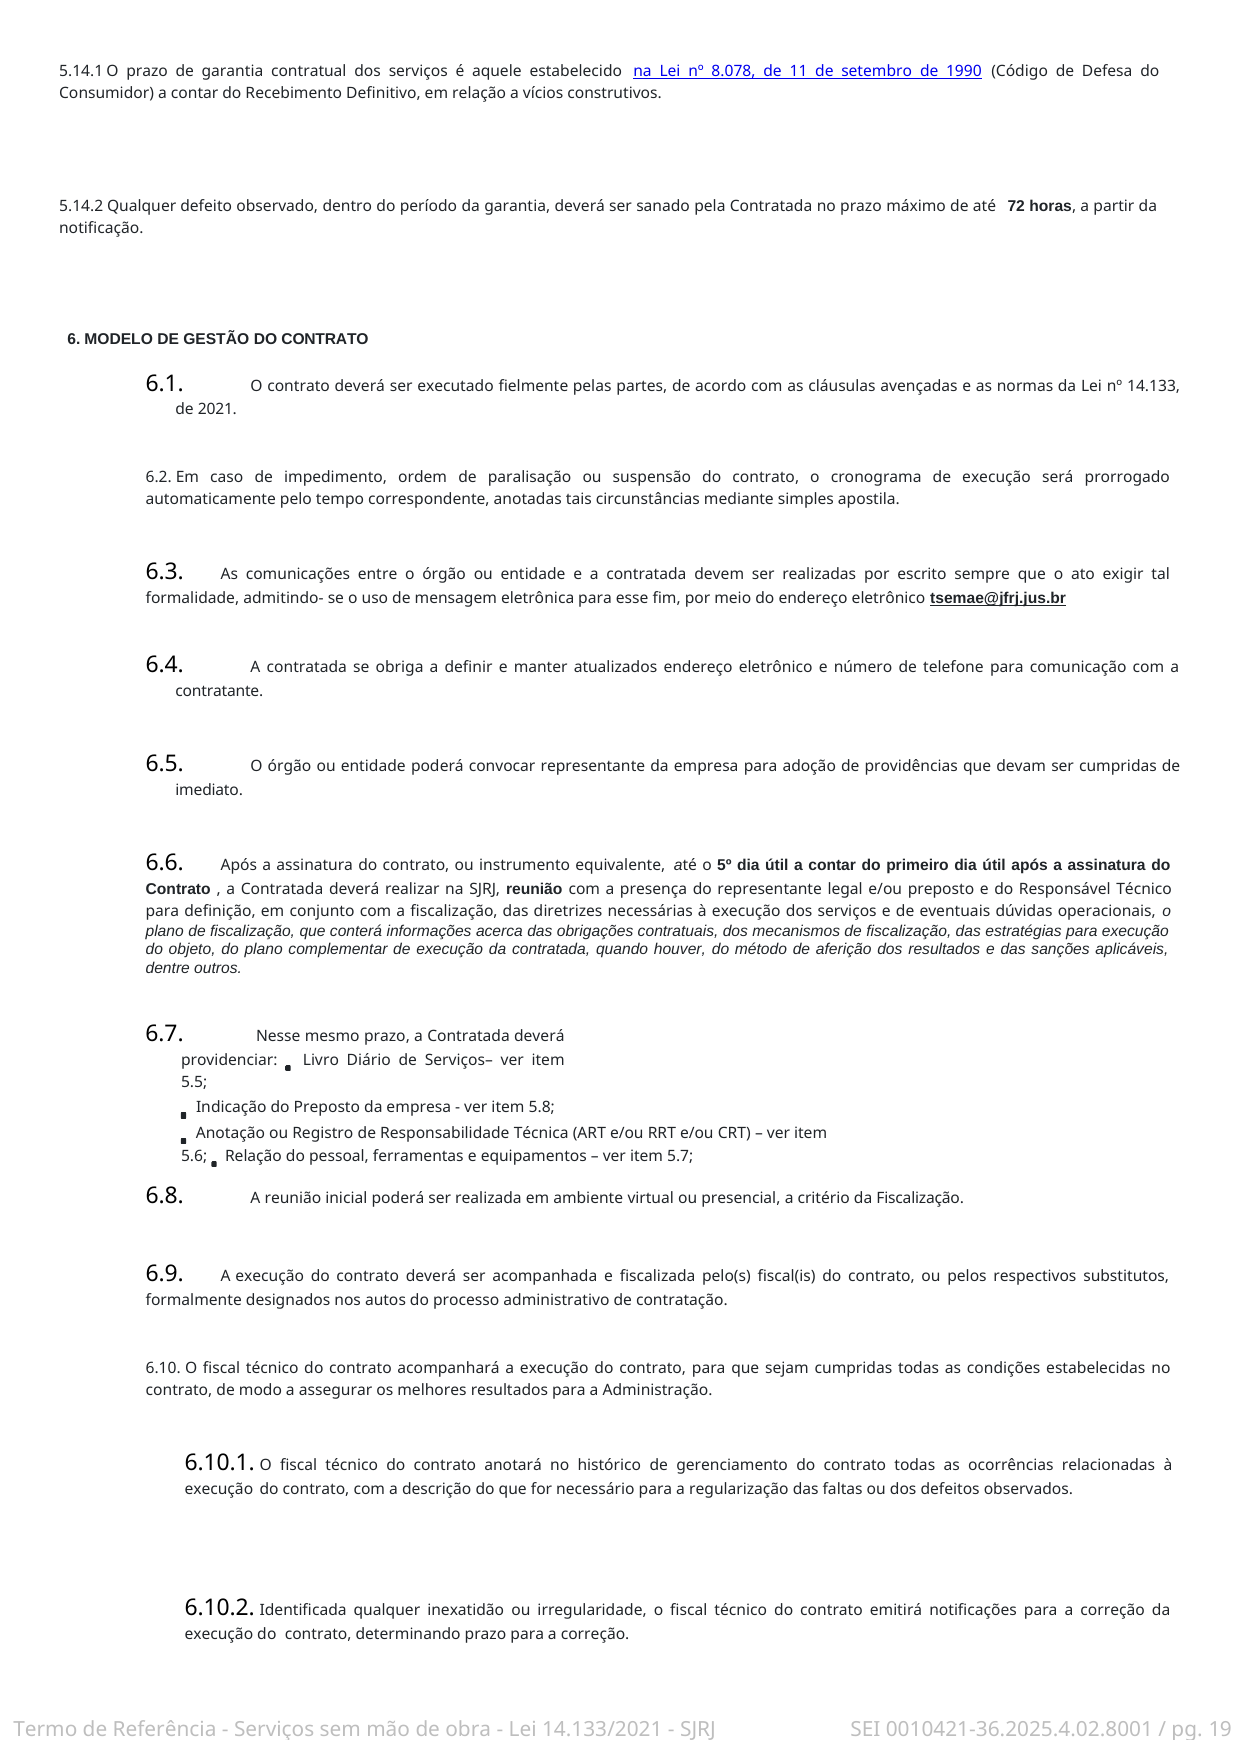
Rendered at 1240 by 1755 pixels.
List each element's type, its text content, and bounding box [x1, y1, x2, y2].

list O fiscal técnico do contrato anotará no histórico de gerenciamento do contrato todas as ocorrências relacionadas à execução do contrato, com a descrição do que for necessário para a regularização das faltas ou dos defeitos observados. [184, 1446, 1172, 1499]
list MODELO DE GESTÃO DO CONTRATO [67, 330, 1181, 348]
list O órgão ou entidade poderá convocar representante da empresa para adoção de providências que devam ser cumpridas de imediato. [145, 747, 1181, 799]
text Anotação ou Registro de Responsabilidade Técnica (ART e/ou RRT e/ou CRT) – ver item 5.6; Relação do pessoal, ferramentas e equipamentos – ver item 5.7; [181, 1119, 847, 1167]
list O prazo de garantia contratual dos serviços é aquele estabelecido na Lei nº 8.078, de 11 de setembro de 1990 (Código de Defesa do Consumidor) a contar do Recebimento Definitivo, em relação a vícios construtivos. [59, 59, 1161, 103]
list Qualquer defeito observado, dentro do período da garantia, deverá ser sanado pela Contratada no prazo máximo de até 72 horas, a partir da notificação. [59, 195, 1158, 238]
list A contratada se obriga a definir e manter atualizados endereço eletrônico e número de telefone para comunicação com a contratante. [145, 648, 1181, 701]
list Identificada qualquer inexatidão ou irregularidade, o fiscal técnico do contrato emitirá notificações para a correção da execução do contrato, determinando prazo para a correção. [184, 1591, 1172, 1644]
list As comunicações entre o órgão ou entidade e a contratada devem ser realizadas por escrito sempre que o ato exigir tal formalidade, admitindo- se o uso de mensagem eletrônica para esse fim, por meio do endereço eletrônico tsemae@jfrj.jus.br [145, 555, 1171, 608]
list A execução do contrato deverá ser acompanhada e fiscalizada pelo(s) fiscal(is) do contrato, ou pelos respectivos substitutos, formalmente designados nos autos do processo administrativo de contratação. [145, 1257, 1170, 1310]
list Após a assinatura do contrato, ou instrumento equivalente, até o 5º dia útil a contar do primeiro dia útil após a assinatura do Contrato , a Contratada deverá realizar na SJRJ, reunião com a presença do representante legal e/ou preposto e do Responsável Técnico para definição, em conjunto com a fiscalização, das diretrizes necessárias à execução dos serviços e de eventuais dúvidas operacionais, o plano de fiscalização, que conterá informações acerca das obrigações contratuais, dos mecanismos de fiscalização, das estratégias para execução do objeto, do plano complementar de execução da contratada, quando houver, do método de aferição dos resultados e das sanções aplicáveis, dentre outros. [145, 846, 1172, 977]
text Indicação do Preposto da empresa - ver item 5.8; [181, 1093, 1181, 1118]
list O contrato deverá ser executado fielmente pelas partes, de acordo com as cláusulas avençadas e as normas da Lei nº 14.133, de 2021. [145, 367, 1181, 419]
list Nesse mesmo prazo, a Contratada deverá providenciar: Livro Diário de Serviços– ver item 5.5; [145, 1017, 565, 1092]
list A reunião inicial poderá ser realizada em ambiente virtual ou presencial, a critério da Fiscalização. [145, 1179, 1181, 1211]
list Em caso de impedimento, ordem de paralisação ou suspensão do contrato, o cronograma de execução será prorrogado automaticamente pelo tempo correspondente, anotadas tais circunstâncias mediante simples apostila. [145, 466, 1172, 509]
list O fiscal técnico do contrato acompanhará a execução do contrato, para que sejam cumpridas todas as condições estabelecidas no contrato, de modo a assegurar os melhores resultados para a Administração. [145, 1356, 1172, 1399]
